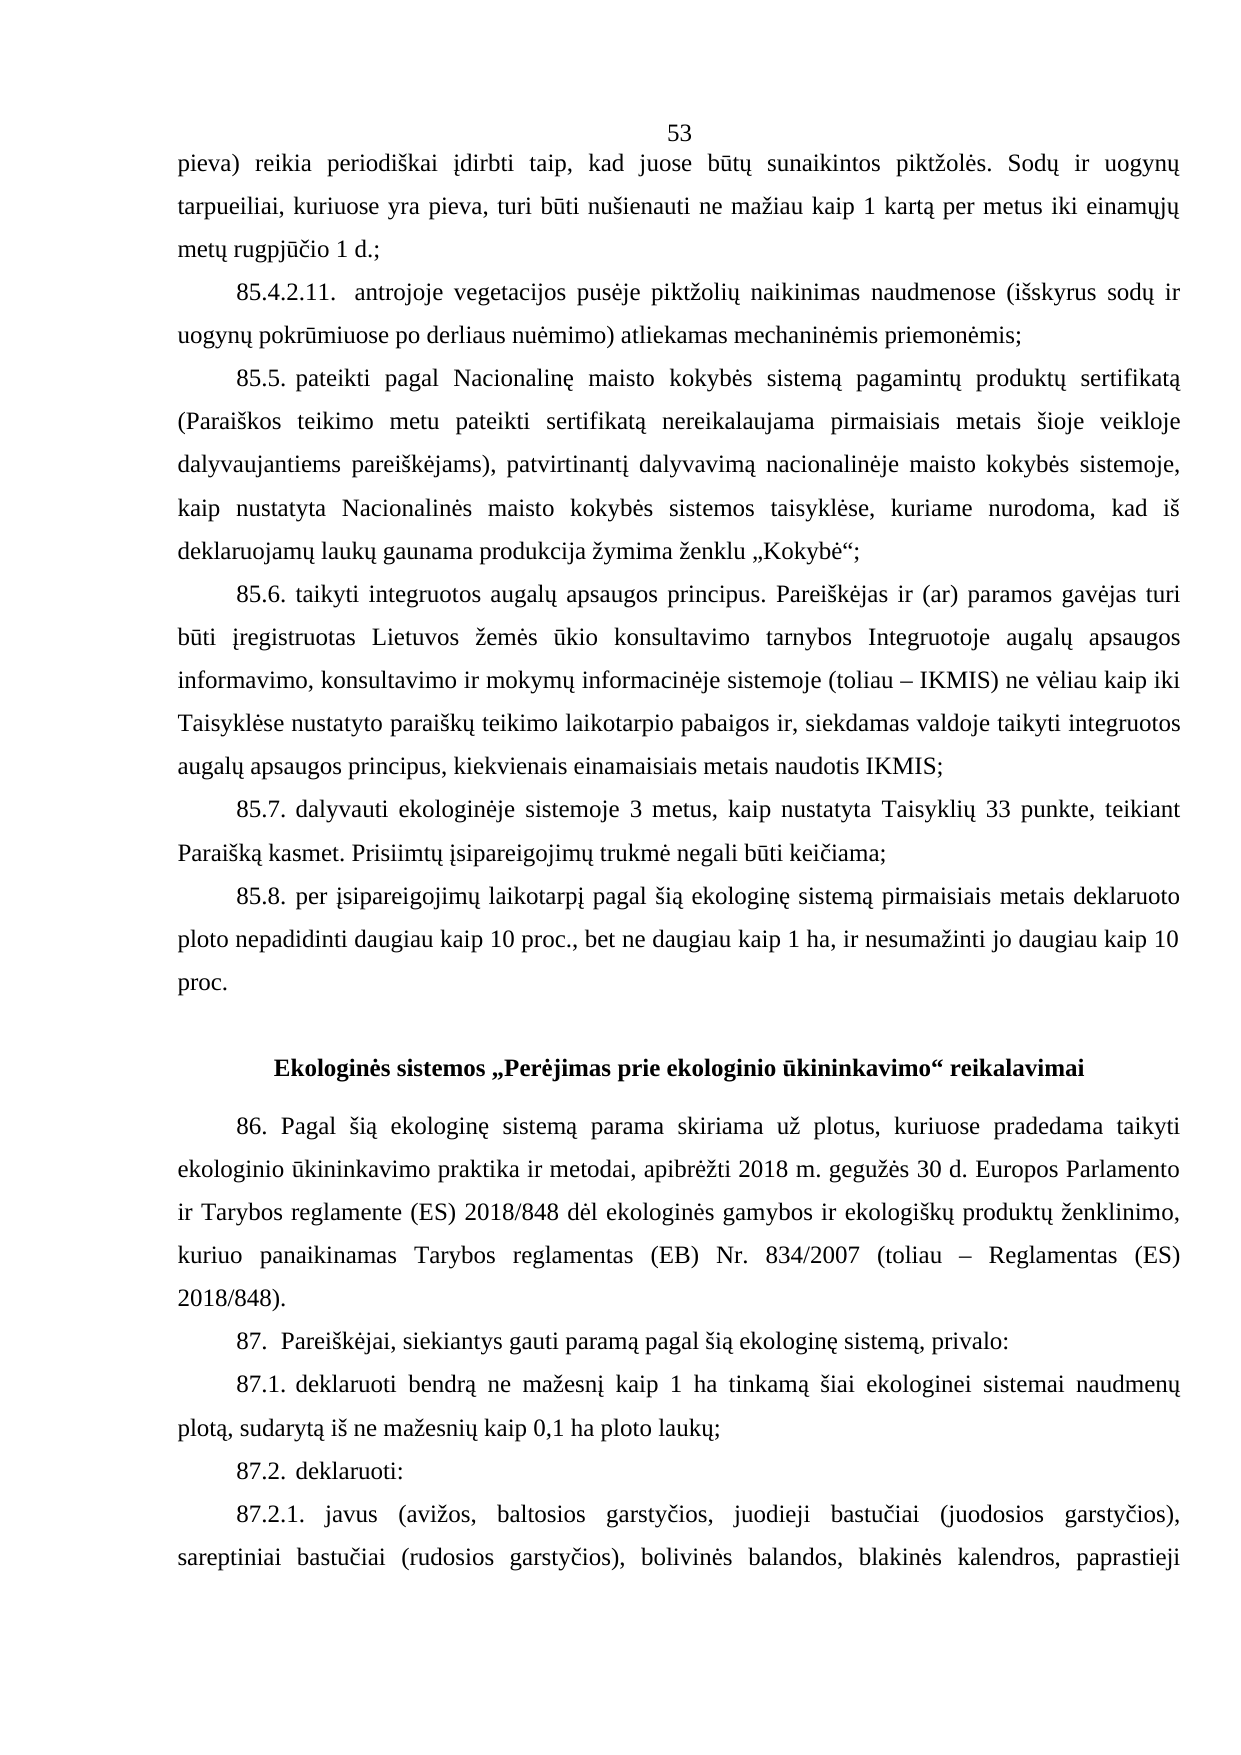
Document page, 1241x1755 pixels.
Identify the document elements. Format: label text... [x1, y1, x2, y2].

text 87.2. deklaruoti: [177, 1456, 1181, 1484]
text 87.2.1. javus (avižos, baltosios garstyčios, juodieji bastučiai (juodosios garstyčios), sareptiniai bastučiai (rudosios garstyčios), bolivinės balandos, blakinės kalendros, paprastieji [177, 1499, 1181, 1571]
text 87.1. deklaruoti bendrą ne mažesnį kaip 1 ha tinkamą šiai ekologinei sistemai naudmenų plotą, sudarytą iš ne mažesnių kaip 0,1 ha ploto laukų; [177, 1369, 1181, 1441]
text Ekologinės sistemos „Perėjimas prie ekologinio ūkininkavimo“ reikalavimai [177, 1053, 1181, 1082]
text 86. Pagal šią ekologinę sistemą parama skiriama už plotus, kuriuose pradedama taikyti ekologinio ūkininkavimo praktika ir metodai, apibrėžti 2018 m. gegužės 30 d. Europos Parlamento ir Tarybos reglamente (ES) 2018/848 dėl ekologinės gamybos ir ekologiškų produktų ženklinimo, kuriuo panaikinamas Tarybos reglamentas (EB) Nr. 834/2007 (toliau – Reglamentas (ES) 2018/848). [177, 1111, 1181, 1312]
text 85.4.2.11. antrojoje vegetacijos pusėje piktžolių naikinimas naudmenose (išskyrus sodų ir uogynų pokrūmiuose po derliaus nuėmimo) atliekamas mechaninėmis priemonėmis; [177, 277, 1181, 349]
text 85.7. dalyvauti ekologinėje sistemoje 3 metus, kaip nustatyta Taisyklių 33 punkte, teikiant Paraišką kasmet. Prisiimtų įsipareigojimų trukmė negali būti keičiama; [177, 794, 1181, 866]
text 87. Pareiškėjai, siekiantys gauti paramą pagal šią ekologinę sistemą, privalo: [177, 1326, 1181, 1355]
text 85.5. pateikti pagal Nacionalinę maisto kokybės sistemą pagamintų produktų sertifikatą (Paraiškos teikimo metu pateikti sertifikatą nereikalaujama pirmaisiais metais šioje veikloje dalyvaujantiems pareiškėjams), patvirtinantį dalyvavimą nacionalinėje maisto kokybės sistemoje, kaip nustatyta Nacionalinės maisto kokybės sistemos taisyklėse, kuriame nurodoma, kad iš deklaruojamų laukų gaunama produkcija žymima ženklu „Kokybė“; [177, 363, 1181, 564]
text 85.8. per įsipareigojimų laikotarpį pagal šią ekologinę sistemą pirmaisiais metais deklaruoto ploto nepadidinti daugiau kaip 10 proc., bet ne daugiau kaip 1 ha, ir nesumažinti jo daugiau kaip 10 proc. [177, 881, 1181, 996]
text 85.6. taikyti integruotos augalų apsaugos principus. Pareiškėjas ir (ar) paramos gavėjas turi būti įregistruotas Lietuvos žemės ūkio konsultavimo tarnybos Integruotoje augalų apsaugos informavimo, konsultavimo ir mokymų informacinėje sistemoje (toliau – IKMIS) ne vėliau kaip iki Taisyklėse nustatyto paraiškų teikimo laikotarpio pabaigos ir, siekdamas valdoje taikyti integruotos augalų apsaugos principus, kiekvienais einamaisiais metais naudotis IKMIS; [177, 579, 1181, 780]
text pieva) reikia periodiškai įdirbti taip, kad juose būtų sunaikintos piktžolės. Sodų ir uogynų tarpueiliai, kuriuose yra pieva, turi būti nušienauti ne mažiau kaip 1 kartą per metus iki einamųjų metų rugpjūčio 1 d.; [177, 148, 1181, 263]
